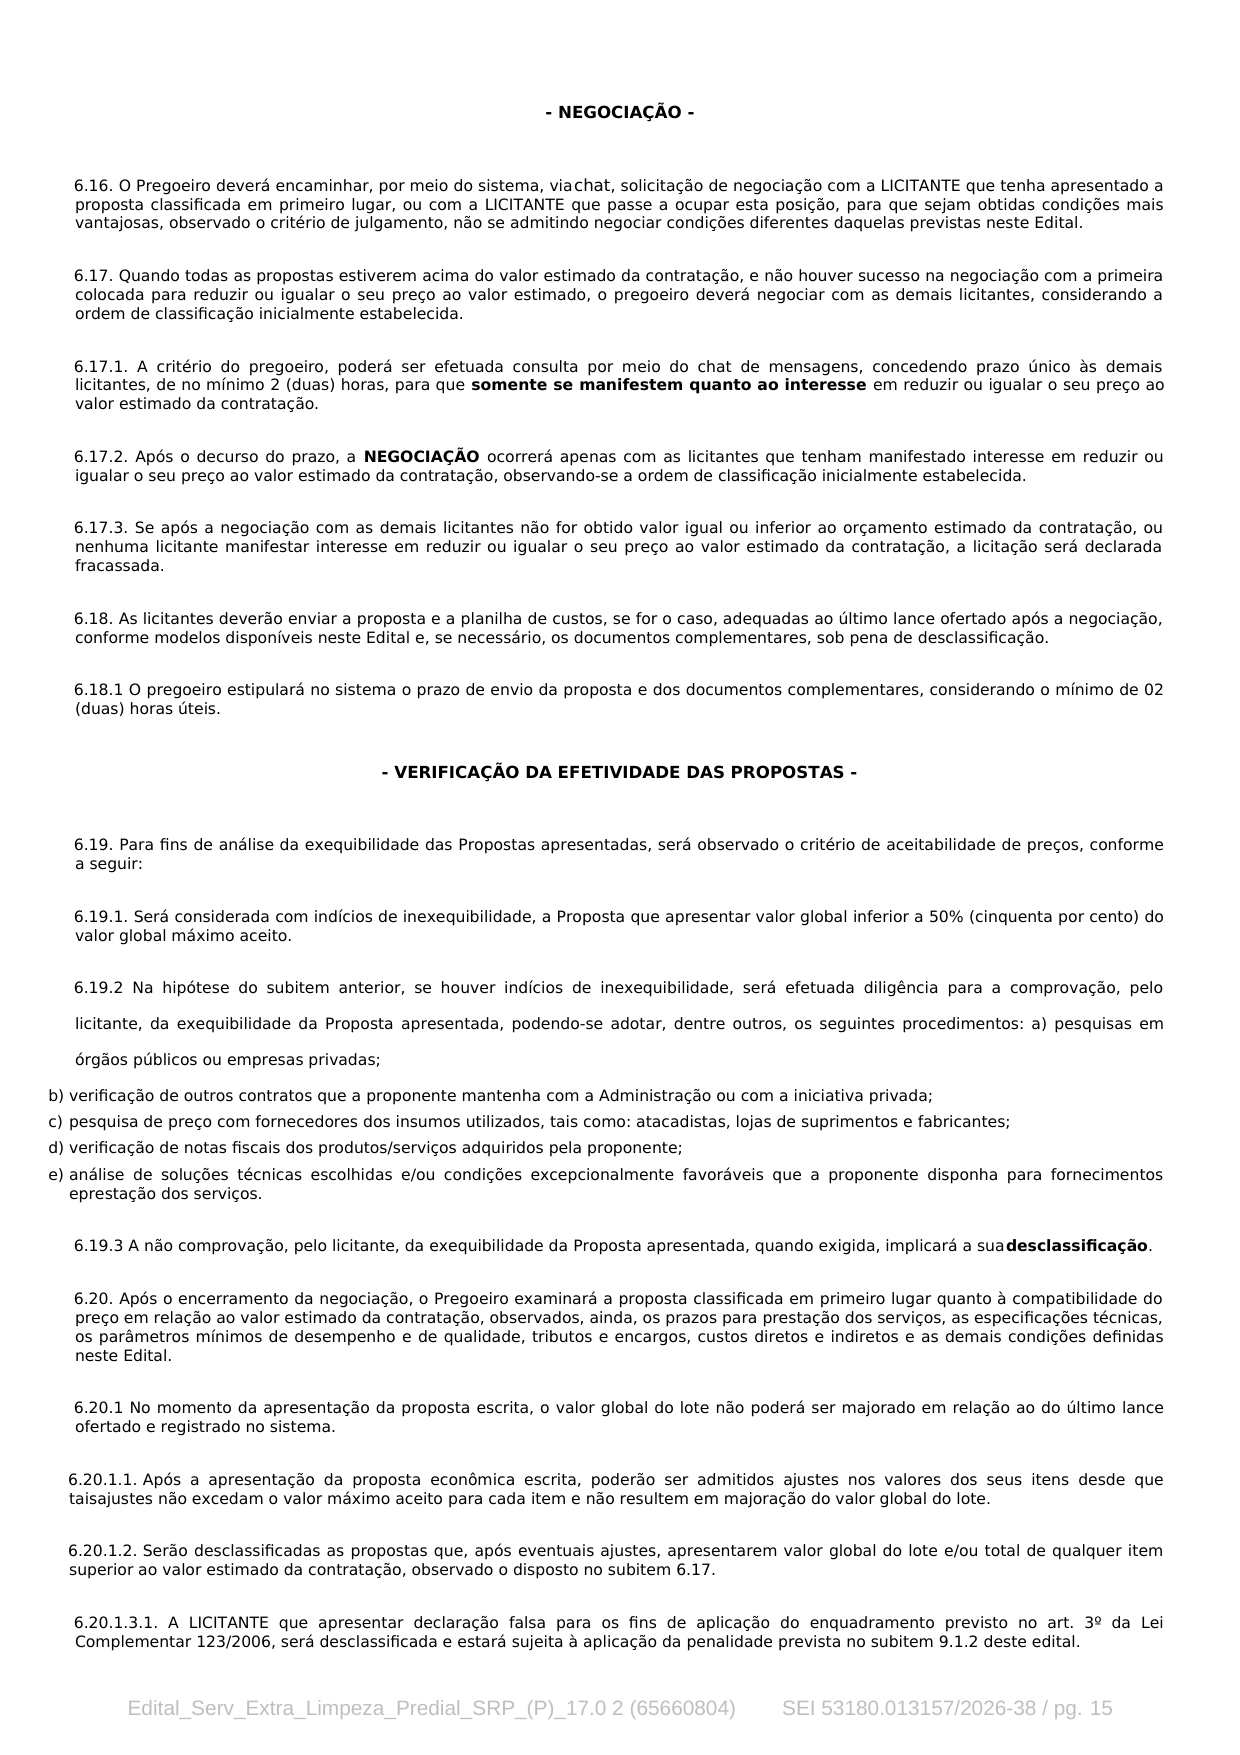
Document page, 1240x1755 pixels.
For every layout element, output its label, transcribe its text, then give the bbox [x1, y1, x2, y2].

subtitle - VERIFICAÇÃO DA EFETIVIDADE DAS PROPOSTAS - [69, 763, 1170, 783]
list análise de soluções técnicas escolhidas e/ou condições excepcionalmente favoráveis que a proponente disponha para fornecimentos eprestação dos serviços. [48, 1166, 1165, 1203]
list verificação de outros contratos que a proponente mantenha com a Administração ou com a iniciativa privada; [48, 1087, 1165, 1105]
text 6.17.1. A critério do pregoeiro, poderá ser efetuada consulta por meio do chat de mensagens, concedendo prazo único às demais licitantes, de no mínimo 2 (duas) horas, para que somente se manifestem quanto ao interesse em reduzir ou igualar o seu preço ao valor estimado da contratação. [74, 358, 1165, 413]
text 6.20.1.3.1. A LICITANTE que apresentar declaração falsa para os fins de aplicação do enquadramento previsto no art. 3º da Lei Complementar 123/2006, será desclassificada e estará sujeita à aplicação da penalidade prevista no subitem 9.1.2 deste edital. [74, 1614, 1165, 1651]
text 6.18. As licitantes deverão enviar a proposta e a planilha de custos, se for o caso, adequadas ao último lance ofertado após a negociação, conforme modelos disponíveis neste Edital e, se necessário, os documentos complementares, sob pena de desclassificação. [74, 610, 1165, 647]
list Após a apresentação da proposta econômica escrita, poderão ser admitidos ajustes nos valores dos seus itens desde que taisajustes não excedam o valor máximo aceito para cada item e não resultem em majoração do valor global do lote. [68, 1471, 1165, 1508]
text 6.17.2. Após o decurso do prazo, a NEGOCIAÇÃO ocorrerá apenas com as licitantes que tenham manifestado interesse em reduzir ou igualar o seu preço ao valor estimado da contratação, observando-se a ordem de classificação inicialmente estabelecida. [74, 448, 1165, 485]
list pesquisa de preço com fornecedores dos insumos utilizados, tais como: atacadistas, lojas de suprimentos e fabricantes; [48, 1113, 1165, 1131]
text 6.19.3 A não comprovação, pelo licitante, da exequibilidade da Proposta apresentada, quando exigida, implicará a suadesclassificação. [74, 1237, 1165, 1256]
list verificação de notas fiscais dos produtos/serviços adquiridos pela proponente; [48, 1139, 1165, 1158]
text 6.20. Após o encerramento da negociação, o Pregoeiro examinará a proposta classificada em primeiro lugar quanto à compatibilidade do preço em relação ao valor estimado da contratação, observados, ainda, os prazos para prestação dos serviços, as especificações técnicas, os parâmetros mínimos de desempenho e de qualidade, tributos e encargos, custos diretos e indiretos e as demais condições definidas neste Edital. [74, 1290, 1165, 1365]
text 6.17. Quando todas as propostas estiverem acima do valor estimado da contratação, e não houver sucesso na negociação com a primeira colocada para reduzir ou igualar o seu preço ao valor estimado, o pregoeiro deverá negociar com as demais licitantes, considerando a ordem de classificação inicialmente estabelecida. [74, 267, 1165, 323]
list Serão desclassificadas as propostas que, após eventuais ajustes, apresentarem valor global do lote e/ou total de qualquer item superior ao valor estimado da contratação, observado o disposto no subitem 6.17. [68, 1542, 1165, 1579]
text 6.19.1. Será considerada com indícios de inexequibilidade, a Proposta que apresentar valor global inferior a 50% (cinquenta por cento) do valor global máximo aceito. [74, 908, 1165, 945]
text 6.17.3. Se após a negociação com as demais licitantes não for obtido valor igual ou inferior ao orçamento estimado da contratação, ou nenhuma licitante manifestar interesse em reduzir ou igualar o seu preço ao valor estimado da contratação, a licitação será declarada fracassada. [74, 519, 1165, 575]
text 6.20.1 No momento da apresentação da proposta escrita, o valor global do lote não poderá ser majorado em relação ao do último lance ofertado e registrado no sistema. [74, 1399, 1165, 1436]
text 6.16. O Pregoeiro deverá encaminhar, por meio do sistema, viachat, solicitação de negociação com a LICITANTE que tenha apresentado a proposta classificada em primeiro lugar, ou com a LICITANTE que passe a ocupar esta posição, para que sejam obtidas condições mais vantajosas, observado o critério de julgamento, não se admitindo negociar condições diferentes daquelas previstas neste Edital. [74, 176, 1165, 233]
subtitle - NEGOCIAÇÃO - [69, 103, 1170, 122]
text 6.18.1 O pregoeiro estipulará no sistema o prazo de envio da proposta e dos documentos complementares, considerando o mínimo de 02 (duas) horas úteis. [74, 681, 1165, 718]
text 6.19.2 Na hipótese do subitem anterior, se houver indícios de inexequibilidade, será efetuada diligência para a comprovação, pelo licitante, da exequibilidade da Proposta apresentada, podendo-se adotar, dentre outros, os seguintes procedimentos: a) pesquisas em órgãos públicos ou empresas privadas; [74, 979, 1165, 1069]
text 6.19. Para fins de análise da exequibilidade das Propostas apresentadas, será observado o critério de aceitabilidade de preços, conforme a seguir: [74, 836, 1165, 873]
